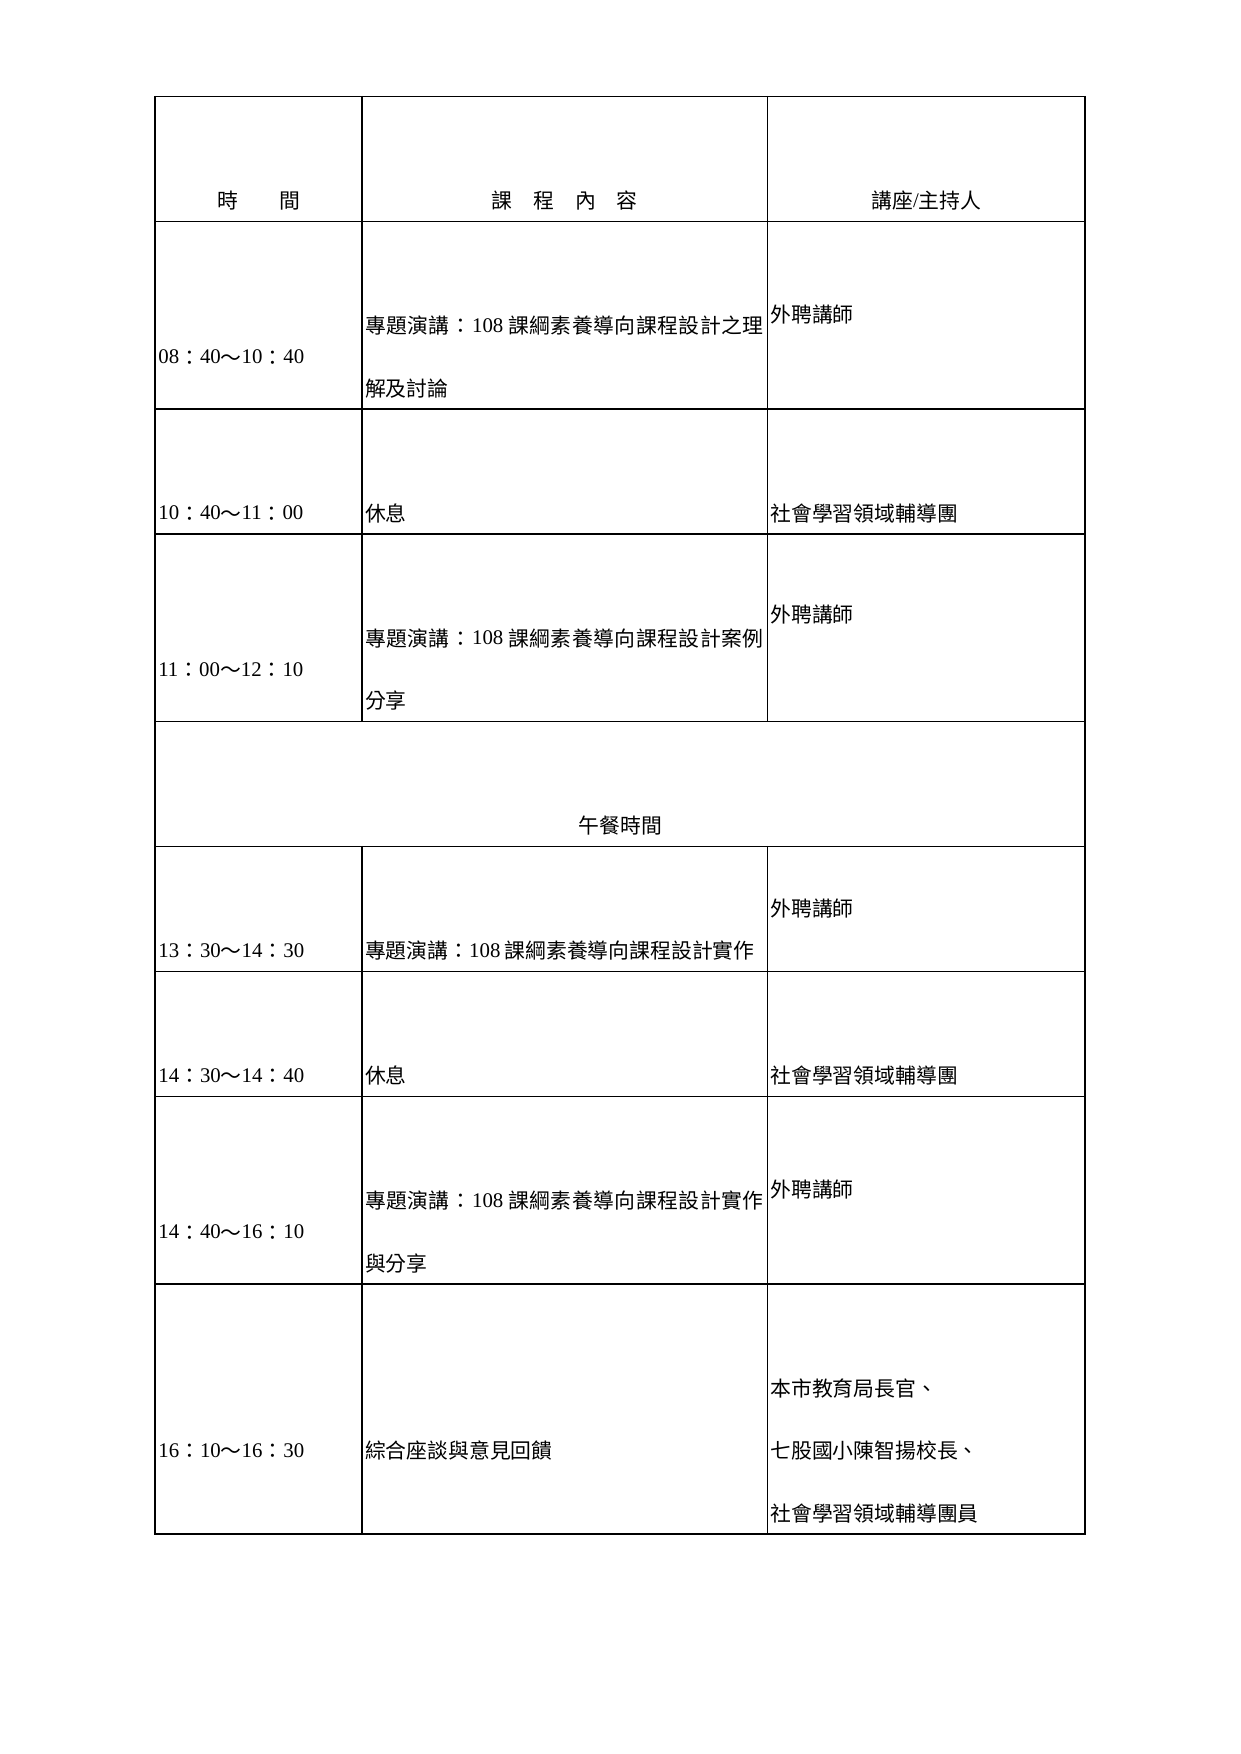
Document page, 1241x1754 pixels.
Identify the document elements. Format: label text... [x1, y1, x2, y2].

table_cell 08：40～10：40 [156, 222, 361, 408]
table_cell 休息 [363, 410, 767, 533]
table_cell 綜合座談與意見回饋 [363, 1285, 767, 1533]
table_cell 13：30～14：30 [156, 847, 361, 971]
table_header 時 間 [156, 97, 361, 221]
table_cell 外聘講師 [768, 1097, 1084, 1283]
table_cell 專題演講：108課綱素養導向課程設計實作 [363, 847, 767, 971]
table_cell 社會學習領域輔導團 [768, 972, 1084, 1096]
table_header 講座/主持人 [768, 97, 1084, 221]
table_header 課 程 內 容 [363, 97, 767, 221]
table_cell 外聘講師 [768, 222, 1084, 408]
table_cell 11：00～12：10 [156, 535, 361, 721]
table_cell 社會學習領域輔導團 [768, 410, 1084, 533]
table_cell 14：30～14：40 [156, 972, 361, 1096]
table_cell 休息 [363, 972, 767, 1096]
table_cell 外聘講師 [768, 847, 1084, 971]
table_cell 專題演講：108課綱素養導向課程設計之理解及討論 [363, 222, 767, 408]
table_cell 本市教育局長官、 七股國小陳智揚校長、 社會學習領域輔導團員 [768, 1285, 1084, 1533]
table_cell 專題演講：108課綱素養導向課程設計案例分享 [363, 535, 767, 721]
table_cell 外聘講師 [768, 535, 1084, 721]
table_cell 16：10～16：30 [156, 1285, 361, 1533]
table_cell 14：40～16：10 [156, 1097, 361, 1283]
table_cell 午餐時間 [156, 722, 1084, 846]
table_cell 專題演講：108課綱素養導向課程設計實作與分享 [363, 1097, 767, 1283]
table_cell 10：40～11：00 [156, 410, 361, 533]
